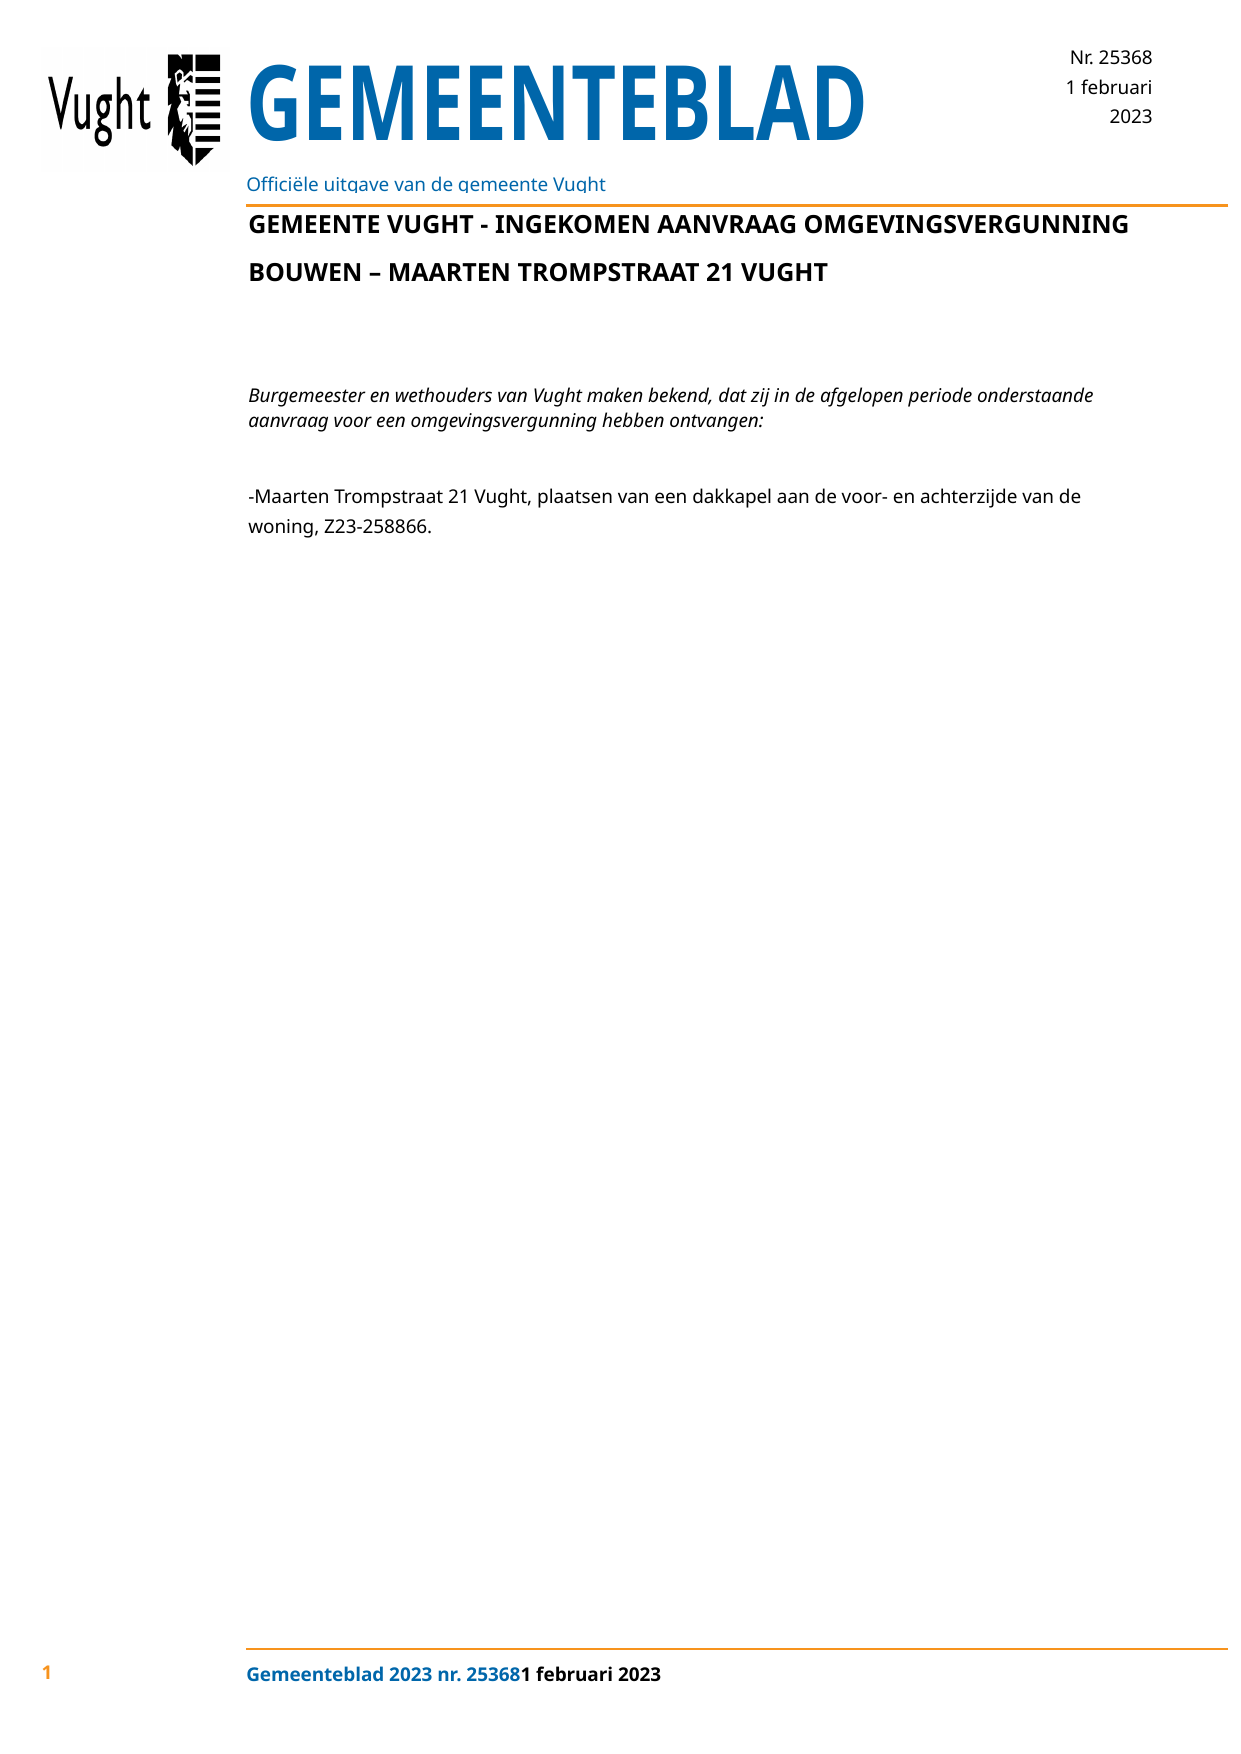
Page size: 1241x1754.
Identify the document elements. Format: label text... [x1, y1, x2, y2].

text GEMEENTE VUGHT - INGEKOMEN AANVRAAG OMGEVINGSVERGUNNING BOUWEN – MAARTEN TROMPSTRAAT 21 VUGHT [248, 207, 1152, 288]
text -Maarten Trompstraat 21 Vught, plaatsen van een dakkapel aan de voor- en achterzijde van de woning, Z23-258866. [248, 484, 1152, 539]
text Burgemeester en wethouders van Vught maken bekend, dat zij in de afgelopen periode onderstaande aanvraag voor een omgevingsvergunning hebben ontvangen: [248, 382, 1152, 433]
picture [41, 47, 231, 172]
